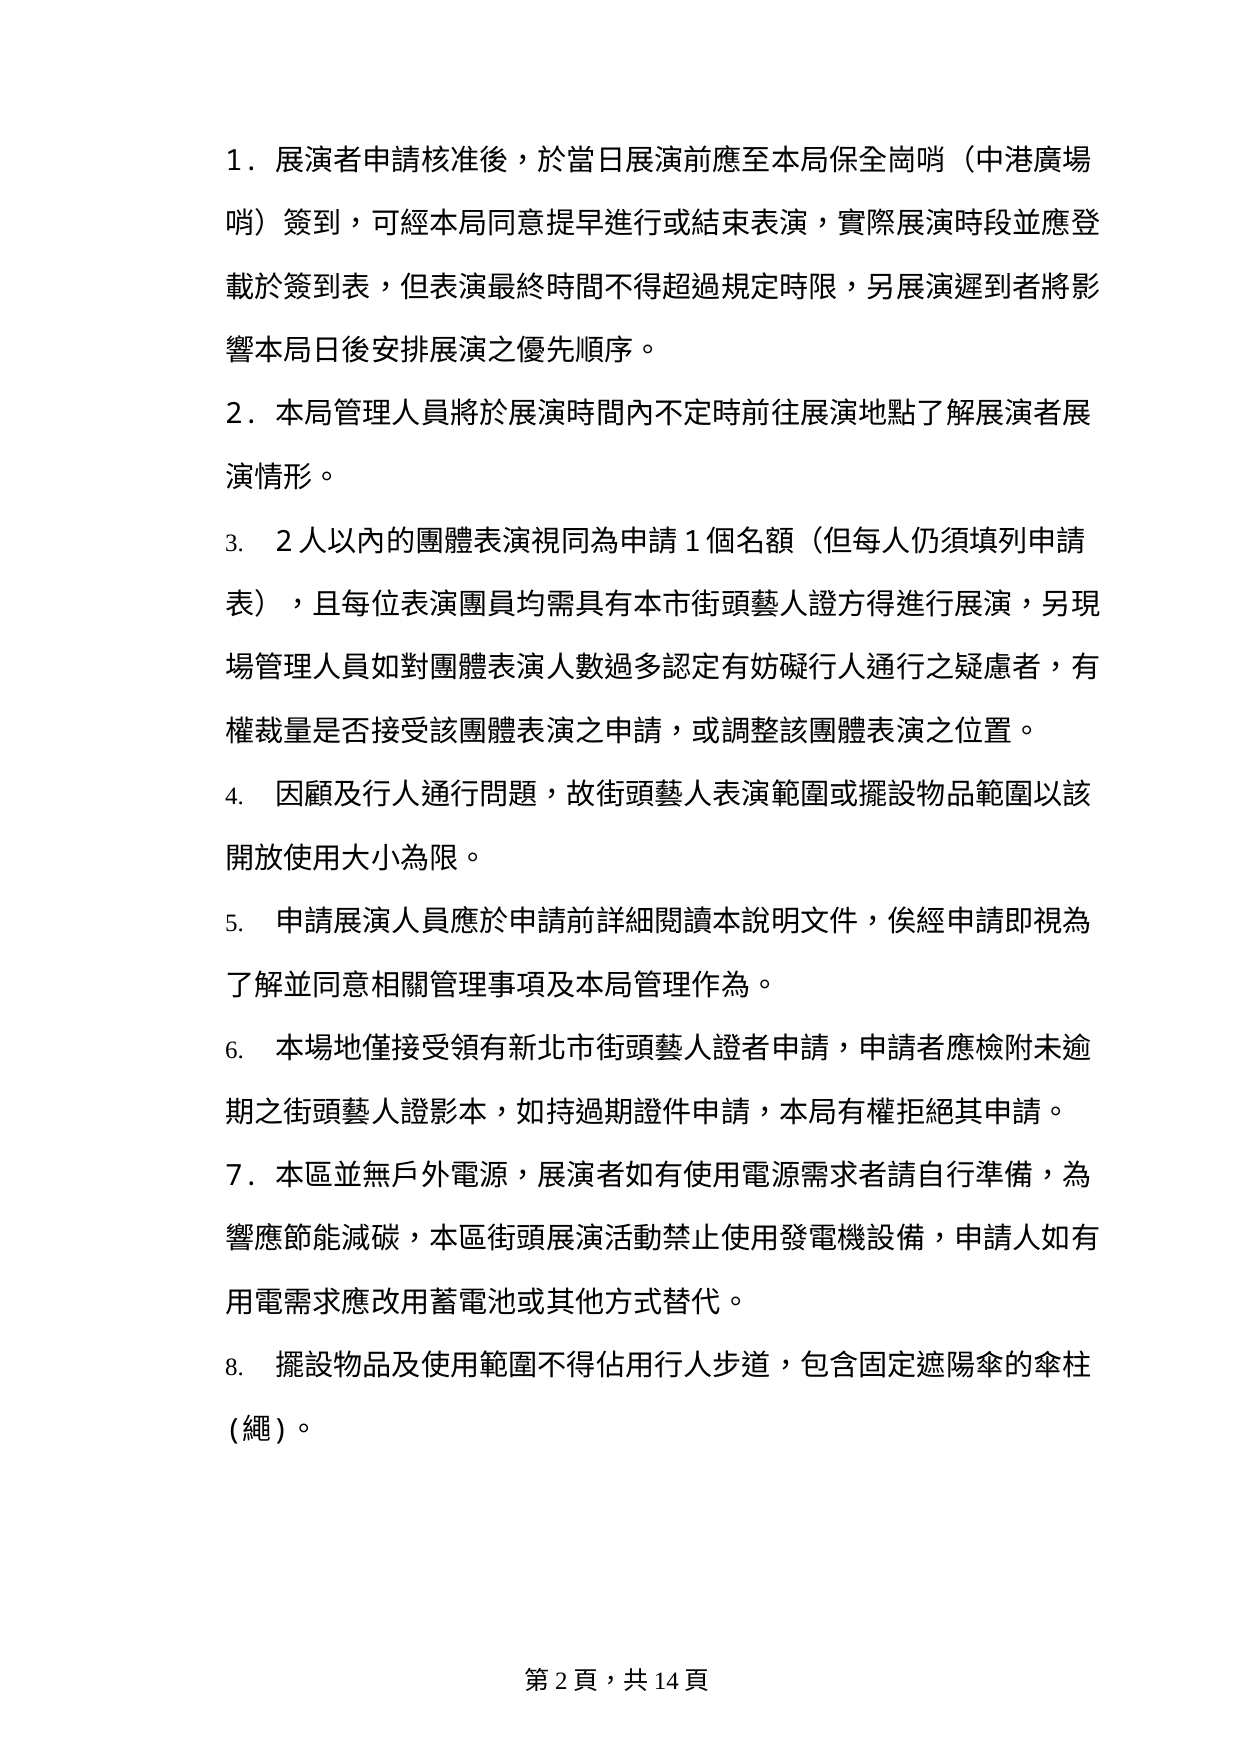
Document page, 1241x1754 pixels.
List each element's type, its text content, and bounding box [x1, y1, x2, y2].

list 本場地僅接受領有新北市街頭藝人證者申請，申請者應檢附未逾期之街頭藝人證影本，如持過期證件申請，本局有權拒絕其申請。 [225, 1025, 1100, 1130]
list 本區並無戶外電源，展演者如有使用電源需求者請自行準備，為響應節能減碳，本區街頭展演活動禁止使用發電機設備，申請人如有用電需求應改用蓄電池或其他方式替代。 [225, 1152, 1100, 1321]
list 2人以內的團體表演視同為申請1個名額（但每人仍須填列申請表），且每位表演團員均需具有本市街頭藝人證方得進行展演，另現場管理人員如對團體表演人數過多認定有妨礙行人通行之疑慮者，有權裁量是否接受該團體表演之申請，或調整該團體表演之位置。 [225, 517, 1100, 750]
list 因顧及行人通行問題，故街頭藝人表演範圍或擺設物品範圍以該開放使用大小為限。 [225, 771, 1100, 877]
list 本局管理人員將於展演時間內不定時前往展演地點了解展演者展演情形。 [225, 390, 1100, 496]
list 展演者申請核准後，於當日展演前應至本局保全崗哨（中港廣場哨）簽到，可經本局同意提早進行或結束表演，實際展演時段並應登載於簽到表，但表演最終時間不得超過規定時限，另展演遲到者將影響本局日後安排展演之優先順序。 [225, 136, 1100, 369]
list 申請展演人員應於申請前詳細閱讀本說明文件，俟經申請即視為了解並同意相關管理事項及本局管理作為。 [225, 898, 1100, 1003]
list 擺設物品及使用範圍不得佔用行人步道，包含固定遮陽傘的傘柱(繩)。 [225, 1342, 1100, 1448]
